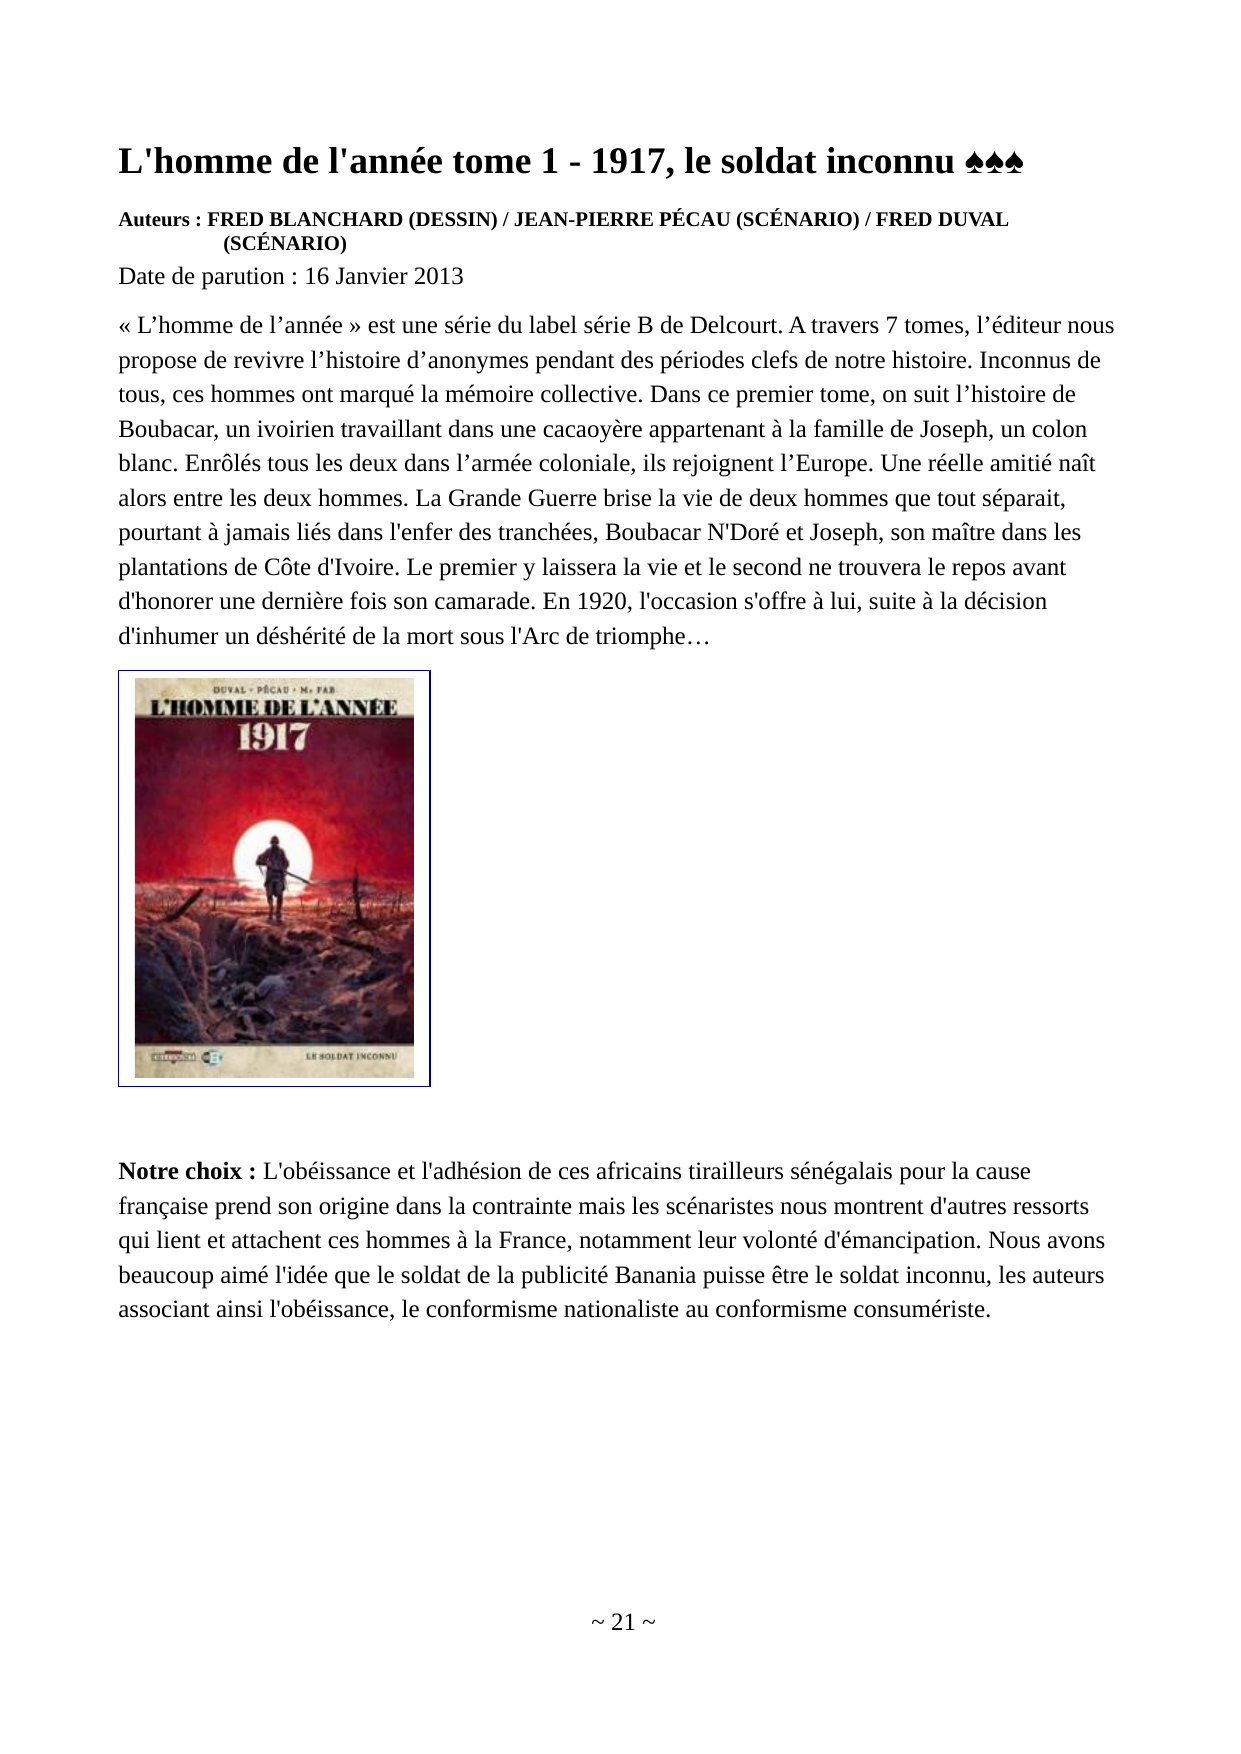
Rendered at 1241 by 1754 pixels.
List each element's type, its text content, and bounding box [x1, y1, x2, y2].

text « L’homme de l’année » est une série du label série B de Delcourt. A travers 7 tomes, l’éditeur nous propose de revivre l’histoire d’anonymes pendant des périodes clefs de notre histoire. Inconnus de tous, ces hommes ont marqué la mémoire collective. Dans ce premier tome, on suit l’histoire de Boubacar, un ivoirien travaillant dans une cacaoyère appartenant à la famille de Joseph, un colon blanc. Enrôlés tous les deux dans l’armée coloniale, ils rejoignent l’Europe. Une réelle amitié naît alors entre les deux hommes. La Grande Guerre brise la vie de deux hommes que tout séparait, pourtant à jamais liés dans l'enfer des tranchées, Boubacar N'Doré et Joseph, son maître dans les plantations de Côte d'Ivoire. Le premier y laissera la vie et le second ne trouvera le repos avant d'honorer une dernière fois son camarade. En 1920, l'occasion s'offre à lui, suite à la décision d'inhumer un déshérité de la mort sous l'Arc de triomphe… [118, 311, 1122, 649]
subtitle Auteurs : FRED BLANCHARD (DESSIN) / JEAN-PIERRE PÉCAU (SCÉNARIO) / FRED DUVAL (SCÉNARIO) [118, 207, 1122, 255]
text Notre choix : L'obéissance et l'adhésion de ces africains tirailleurs sénégalais pour la cause française prend son origine dans la contrainte mais les scénaristes nous montrent d'autres ressorts qui lient et attachent ces hommes à la France, notamment leur volonté d'émancipation. Nous avons beaucoup aimé l'idée que le soldat de la publicité Banania puisse être le soldat inconnu, les auteurs associant ainsi l'obéissance, le conformisme nationaliste au conformisme consumériste. [118, 1156, 1122, 1323]
picture [134, 678, 414, 1078]
text Date de parution : 16 Janvier 2013 [118, 261, 1122, 290]
subtitle L'homme de l'année tome 1 - 1917, le soldat inconnu ♠♠♠ [118, 139, 1122, 182]
